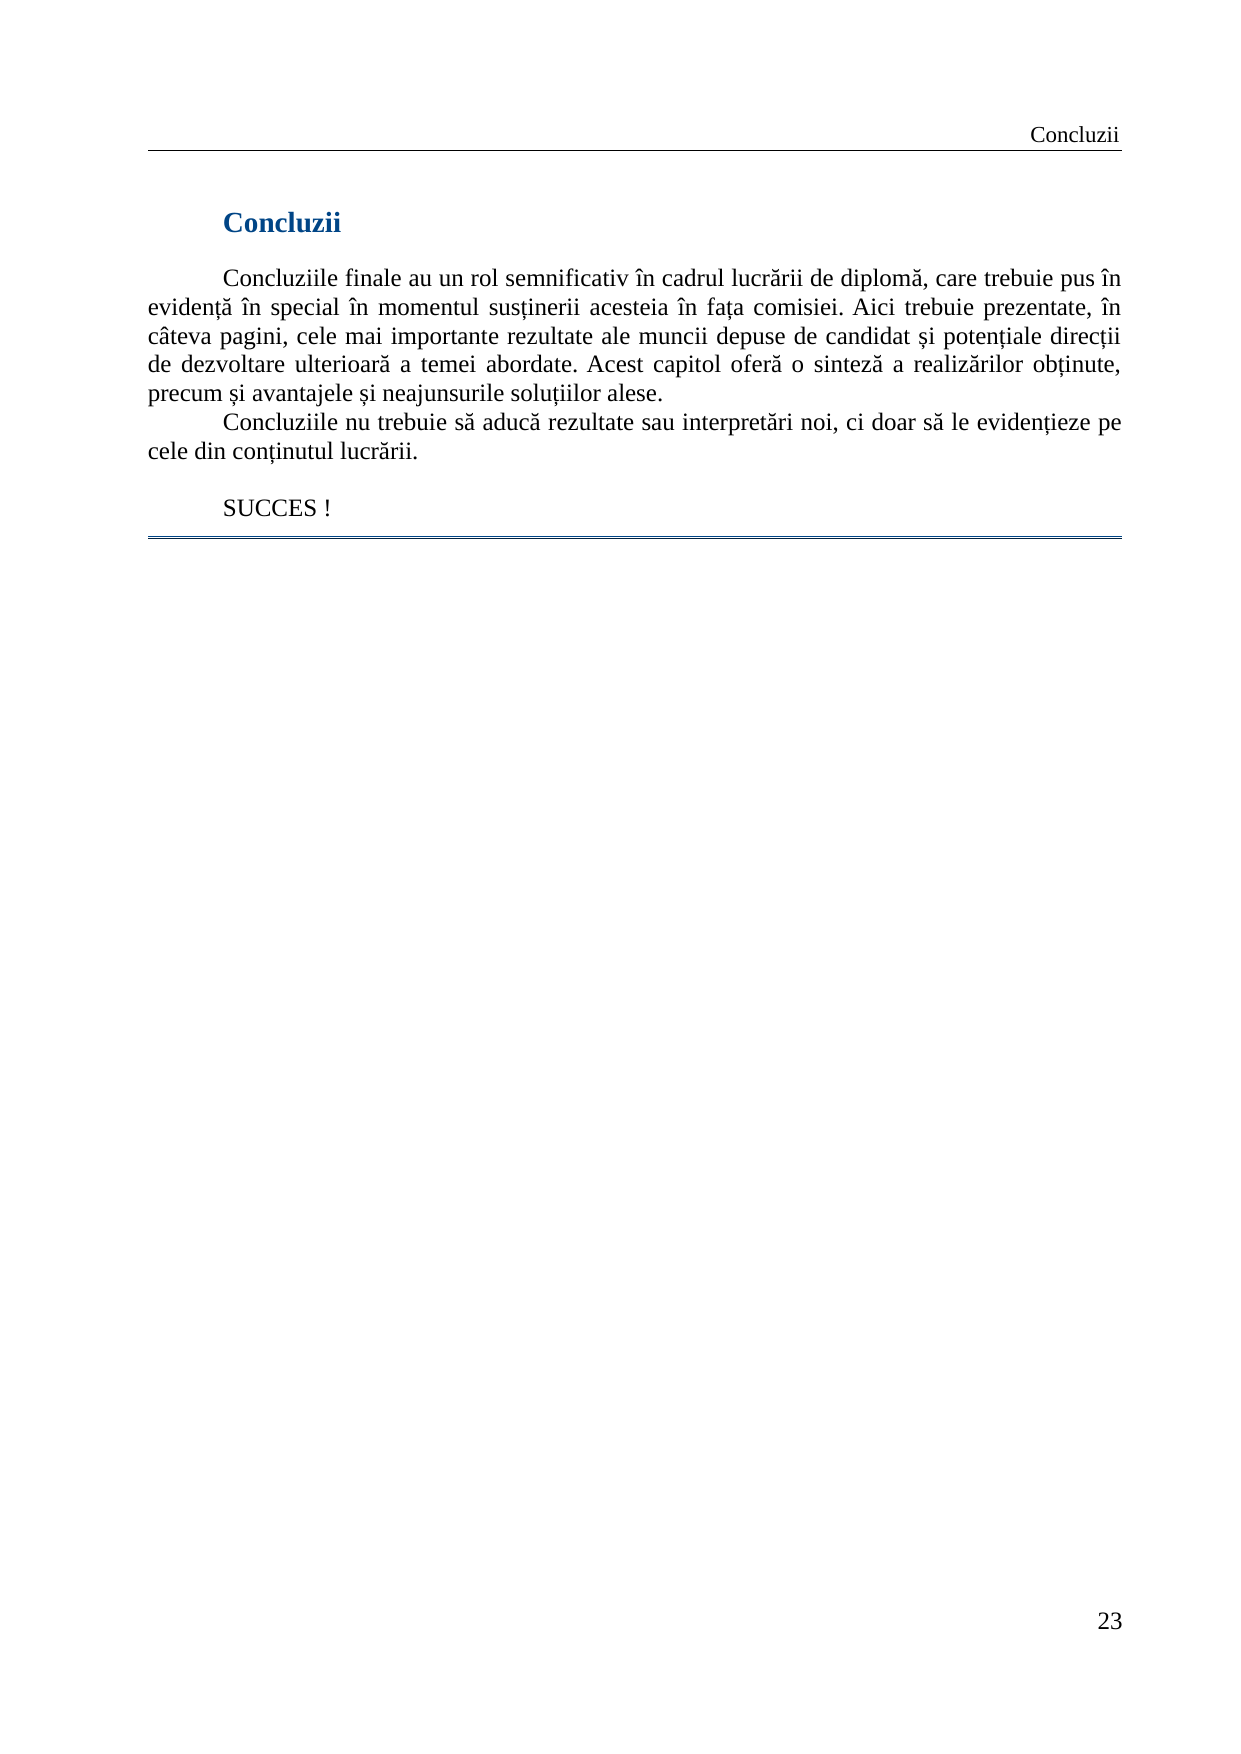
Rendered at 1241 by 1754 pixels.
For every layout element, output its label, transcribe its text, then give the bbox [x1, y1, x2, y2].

subtitle Concluzii [148, 205, 1122, 238]
text Concluziile finale au un rol semnificativ în cadrul lucrării de diplomă, care trebuie pus în evidență în special în momentul susținerii acesteia în fața comisiei. Aici trebuie prezentate, în câteva pagini, cele mai importante rezultate ale muncii depuse de candidat și potențiale direcții de dezvoltare ulterioară a temei abordate. Acest capitol oferă o sinteză a realizărilor obținute, precum și avantajele și neajunsurile soluțiilor alese. [148, 263, 1122, 407]
text SUCCES ! [148, 493, 1122, 522]
text Concluziile nu trebuie să aducă rezultate sau interpretări noi, ci doar să le evidențieze pe cele din conținutul lucrării. [148, 407, 1122, 464]
